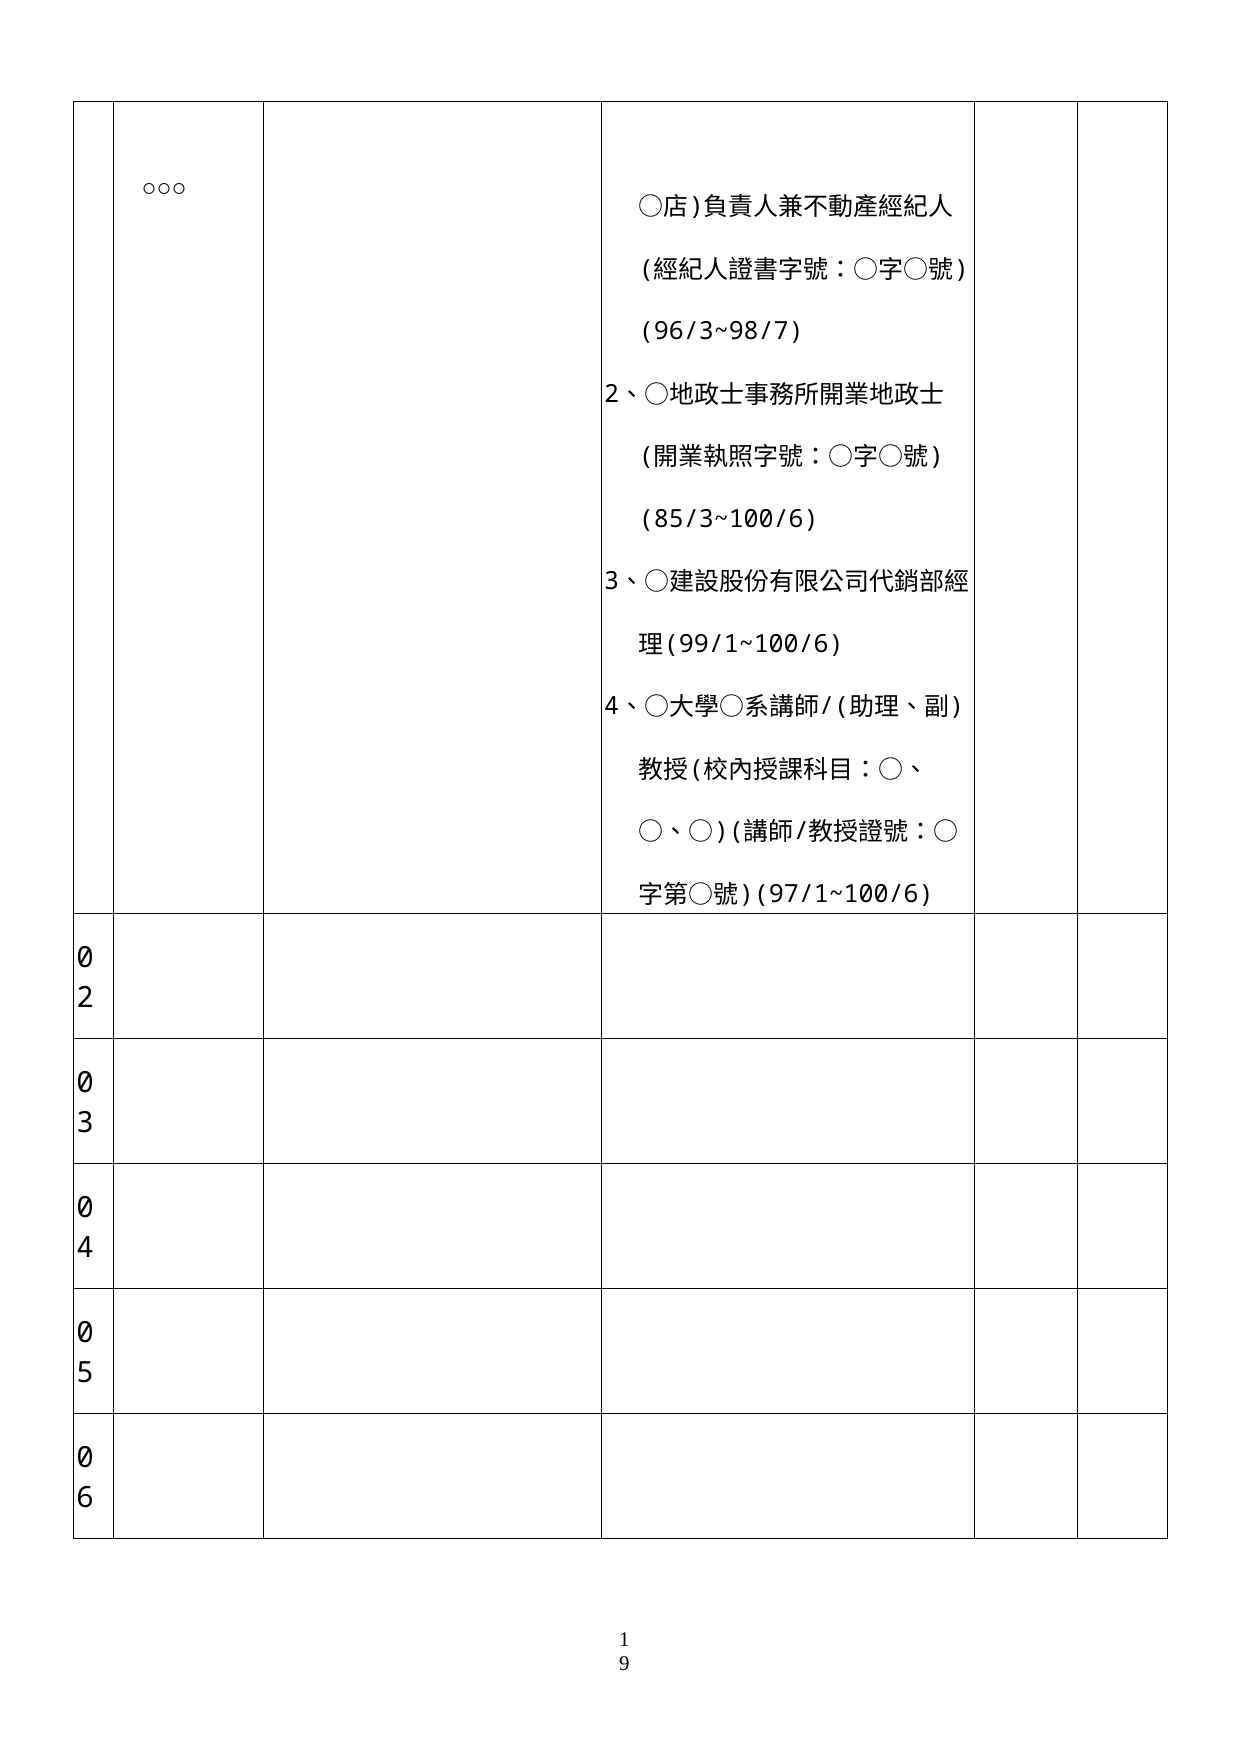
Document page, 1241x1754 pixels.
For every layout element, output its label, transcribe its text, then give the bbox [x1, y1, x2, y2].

table_cell [975, 914, 1077, 1038]
table_cell [602, 1414, 974, 1538]
table_cell [1078, 1289, 1167, 1413]
table_cell [264, 914, 601, 1038]
table_cell [602, 1164, 974, 1288]
table_cell [975, 1164, 1077, 1288]
table_cell [1078, 1164, 1167, 1288]
table_cell [1078, 914, 1167, 1038]
table_cell [975, 1414, 1077, 1538]
table_cell 03 [74, 1039, 113, 1163]
table_cell [264, 1414, 601, 1538]
table_cell [602, 914, 974, 1038]
table_cell [114, 1164, 263, 1288]
table_cell ○店)負責人兼不動產經紀人(經紀人證書字號：○字○號)(96/3~98/7) 2、○地政士事務所開業地政士(開業執照字號：○字○號)(85/3~100/6) 3、○建設股份有限公司代銷部經理(99/1~100/6) 4、○大學○系講師/(助理、副)教授(校內授課科目：○、○、○)(講師/教授證號：○字第○號)(97/1~100/6) [602, 102, 974, 913]
table_cell [975, 102, 1077, 913]
table_cell [264, 1289, 601, 1413]
table_cell [264, 102, 601, 913]
table_cell [602, 1289, 974, 1413]
table_cell [114, 1414, 263, 1538]
table_cell [1078, 102, 1167, 913]
table_cell [264, 1039, 601, 1163]
table_cell [975, 1039, 1077, 1163]
table_cell 06 [74, 1414, 113, 1538]
table_cell ○○○ [114, 102, 263, 913]
table_cell [114, 914, 263, 1038]
table_cell [264, 1164, 601, 1288]
table_cell 02 [74, 914, 113, 1038]
table_cell 04 [74, 1164, 113, 1288]
table_cell [74, 102, 113, 913]
table_cell [602, 1039, 974, 1163]
table_cell [975, 1289, 1077, 1413]
table_cell [114, 1289, 263, 1413]
table_cell [1078, 1039, 1167, 1163]
table_cell [114, 1039, 263, 1163]
table_cell 05 [74, 1289, 113, 1413]
table_cell [1078, 1414, 1167, 1538]
